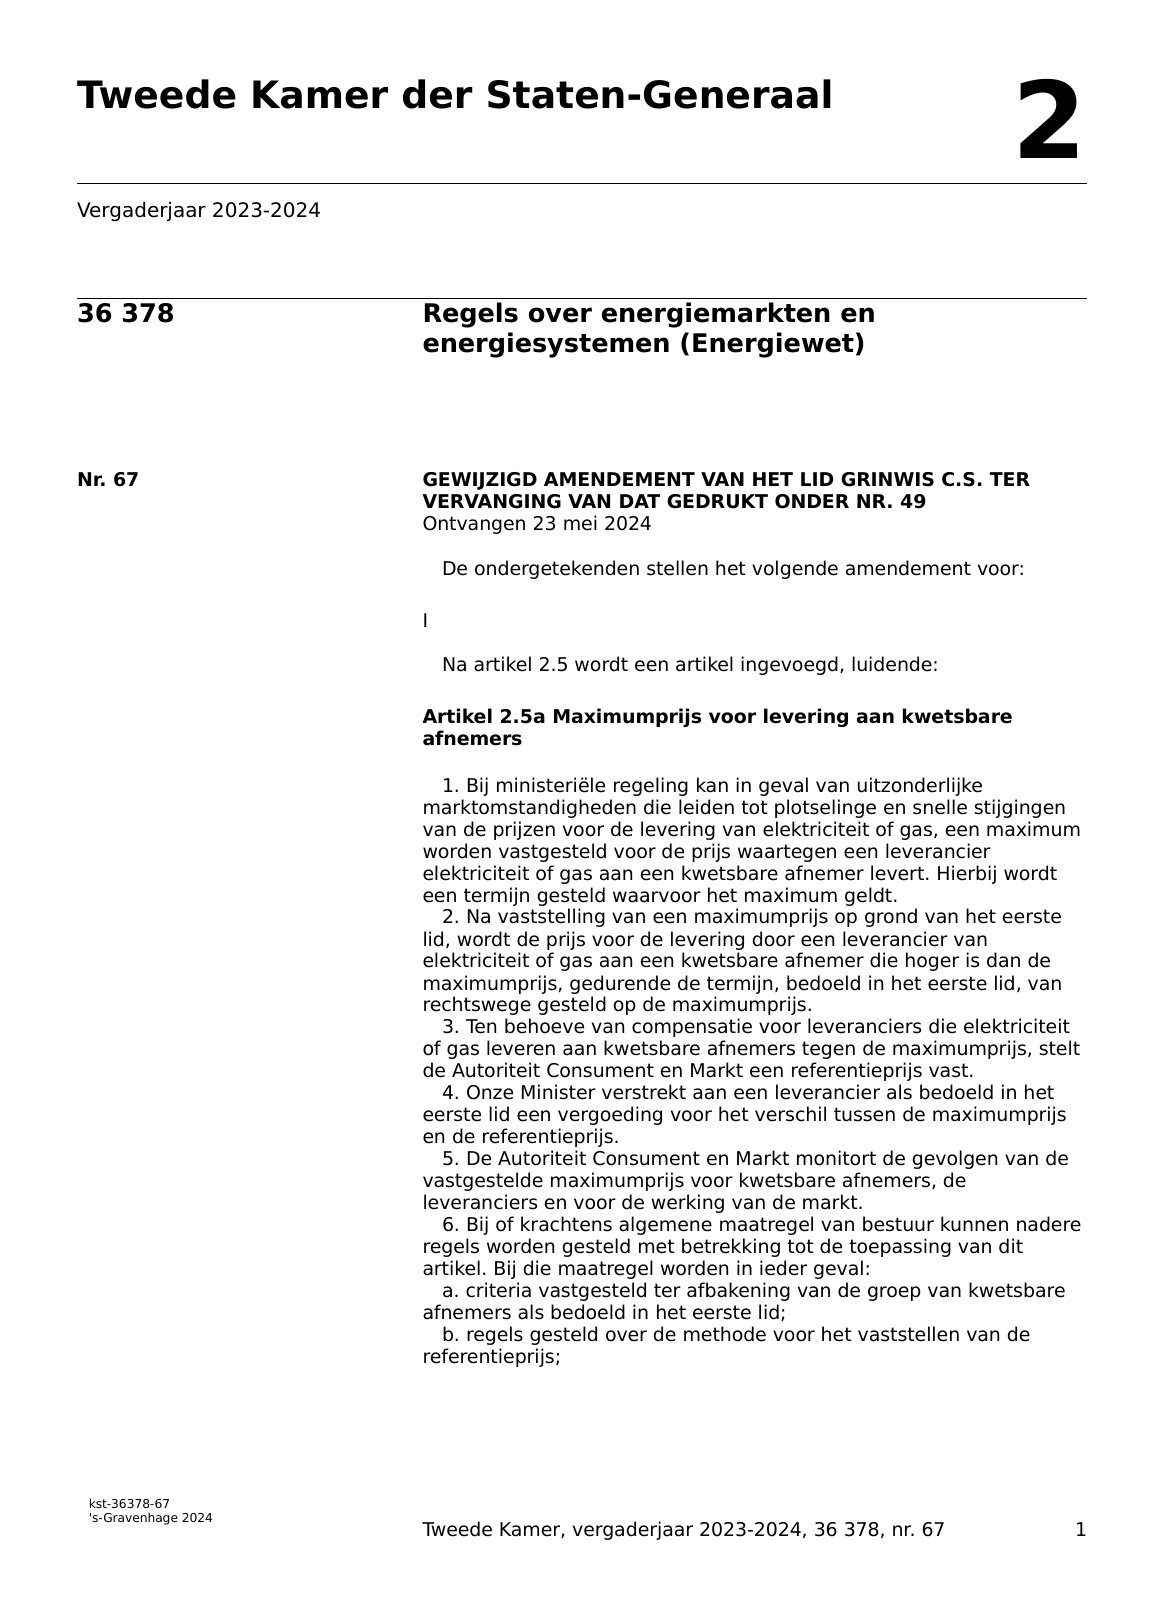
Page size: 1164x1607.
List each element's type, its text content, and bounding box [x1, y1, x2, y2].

text kst-36378-67 [88, 1497, 323, 1511]
text a. criteria vastgesteld ter afbakening van de groep van kwetsbare afnemers als bedoeld in het eerste lid; [422, 1280, 1087, 1324]
subtitle Nr. 67 GEWIJZIGD AMENDEMENT VAN HET LID GRINWIS C.S. TER VERVANGING VAN DAT GEDRUKT ONDER NR. 49 [77, 469, 1087, 513]
text Na artikel 2.5 wordt een artikel ingevoegd, luidende: [422, 654, 1087, 676]
text 1. Bij ministeriële regeling kan in geval van uitzonderlijke marktomstandigheden die leiden tot plotselinge en snelle stijgingen van de prijzen voor de levering van elektriciteit of gas, een maximum worden vastgesteld voor de prijs waartegen een leverancier elektriciteit of gas aan een kwetsbare afnemer levert. Hierbij wordt een termijn gesteld waarvoor het maximum geldt. [422, 774, 1087, 906]
text 5. De Autoriteit Consument en Markt monitort de gevolgen van de vastgestelde maximumprijs voor kwetsbare afnemers, de leveranciers en voor de werking van de markt. [422, 1148, 1087, 1214]
text 4. Onze Minister verstrekt aan een leverancier als bedoeld in het eerste lid een vergoeding voor het verschil tussen de maximumprijs en de referentieprijs. [422, 1082, 1087, 1148]
subtitle 36 378 Regels over energiemarkten en energiesystemen (Energiewet) [77, 299, 1087, 358]
table_cell Vergaderjaar 2023-2024 [77, 184, 1087, 298]
text Ontvangen 23 mei 2024 [422, 513, 1087, 535]
subtitle Artikel 2.5a Maximumprijs voor levering aan kwetsbare afnemers [422, 706, 1087, 749]
table_header Tweede Kamer der Staten-Generaal [77, 59, 886, 183]
text 2. Na vaststelling van een maximumprijs op grond van het eerste lid, wordt de prijs voor de levering door een leverancier van elektriciteit of gas aan een kwetsbare afnemer die hoger is dan de maximumprijs, gedurende de termijn, bedoeld in het eerste lid, van rechtswege gesteld op de maximumprijs. [422, 906, 1087, 1016]
text b. regels gesteld over de methode voor het vaststellen van de referentieprijs; [422, 1324, 1087, 1368]
text De ondergetekenden stellen het volgende amendement voor: [422, 557, 1087, 579]
table_header 2 [886, 59, 1087, 183]
text 's-Gravenhage 2024 [88, 1511, 323, 1525]
subtitle I [422, 609, 1087, 631]
text 6. Bij of krachtens algemene maatregel van bestuur kunnen nadere regels worden gesteld met betrekking tot de toepassing van dit artikel. Bij die maatregel worden in ieder geval: [422, 1214, 1087, 1280]
text 3. Ten behoeve van compensatie voor leveranciers die elektriciteit of gas leveren aan kwetsbare afnemers tegen de maximumprijs, stelt de Autoriteit Consument en Markt een referentieprijs vast. [422, 1016, 1087, 1082]
